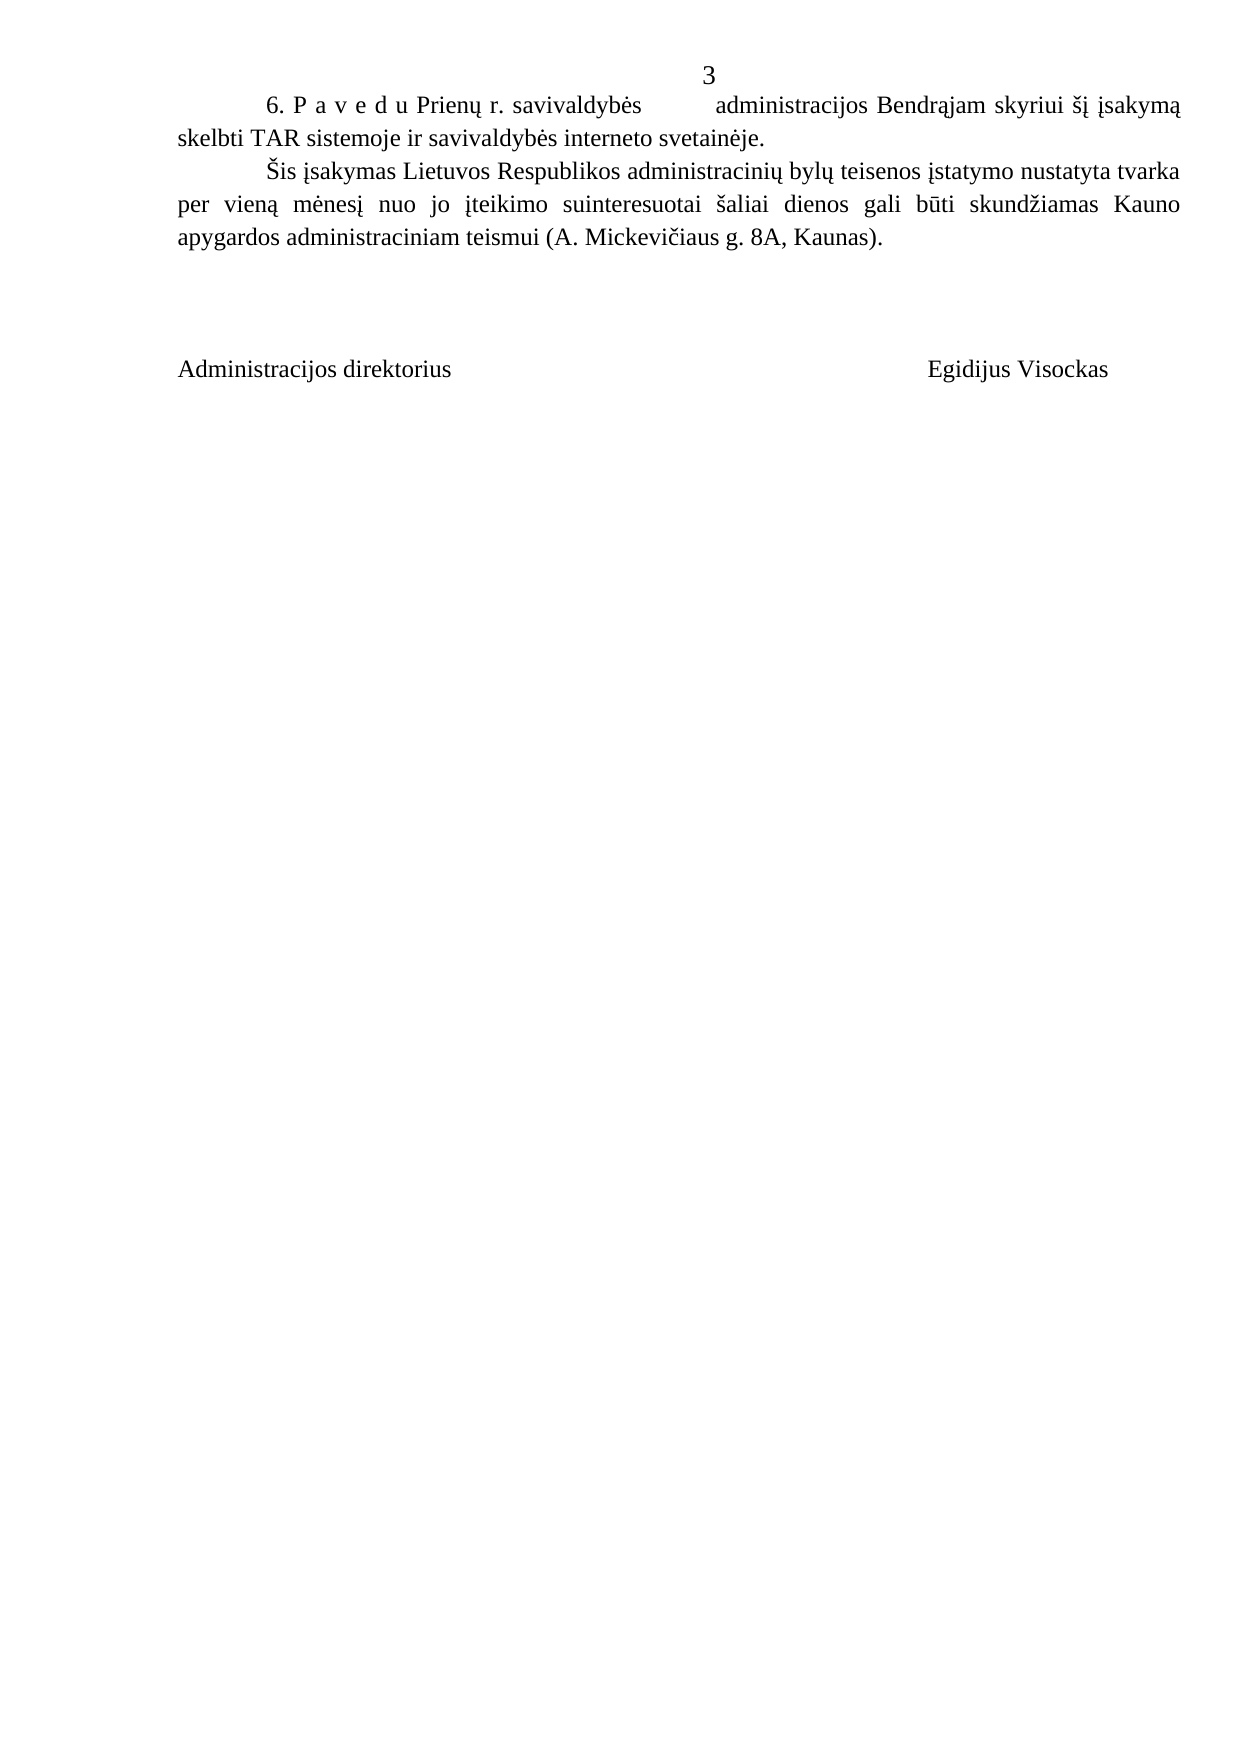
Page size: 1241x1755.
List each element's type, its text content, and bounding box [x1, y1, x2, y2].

text Administracijos direktorius Egidijus Visockas [177, 354, 1181, 383]
text Šis įsakymas Lietuvos Respublikos administracinių bylų teisenos įstatymo nustatyta tvarka per vieną mėnesį nuo jo įteikimo suinteresuotai šaliai dienos gali būti skundžiamas Kauno apygardos administraciniam teismui (A. Mickevičiaus g. 8A, Kaunas). [177, 156, 1181, 251]
text 6. P a v e d u Prienų r. savivaldybės administracijos Bendrąjam skyriui šį įsakymą skelbti TAR sistemoje ir savivaldybės interneto svetainėje. [177, 90, 1181, 152]
